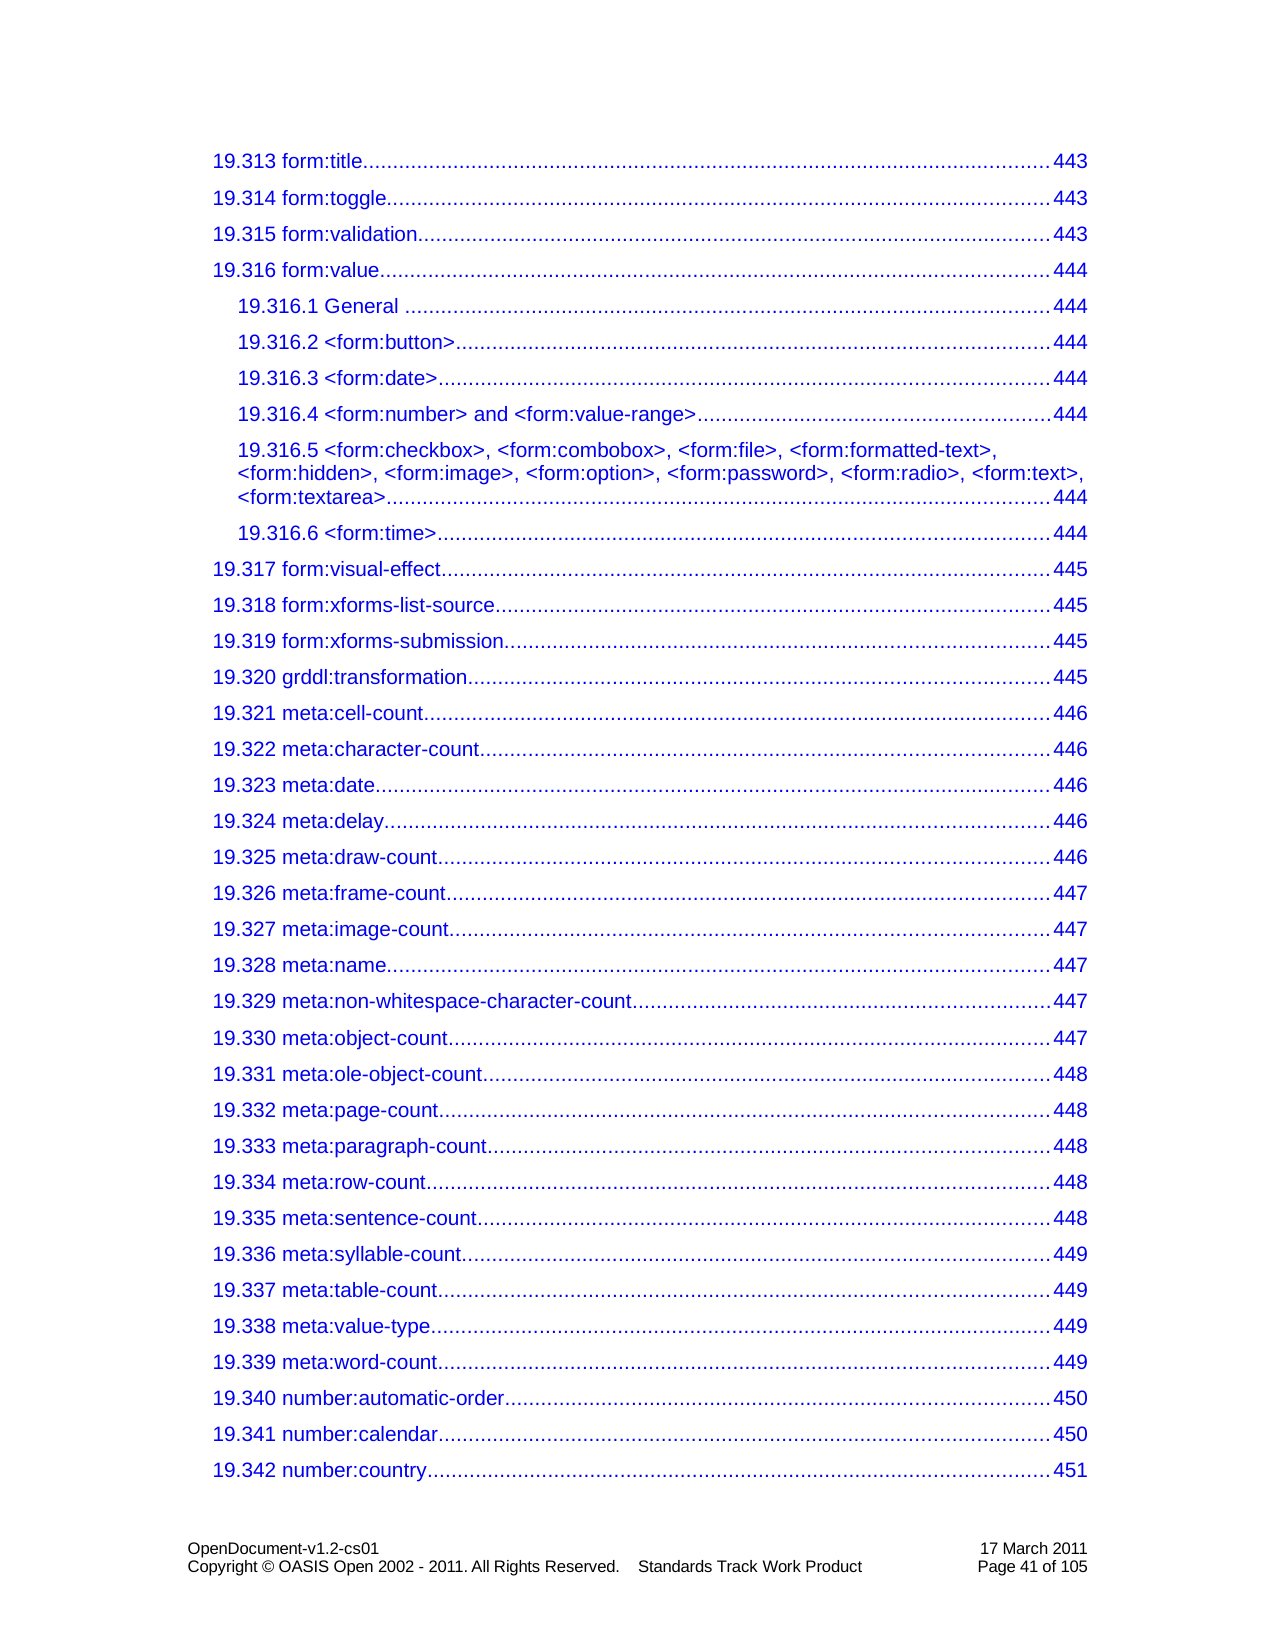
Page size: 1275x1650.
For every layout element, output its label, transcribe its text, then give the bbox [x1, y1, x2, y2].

text 19.331 meta:ole-object-count 448 [212, 1062, 1088, 1086]
text 19.316.1 General 444 [237, 294, 1088, 318]
text 19.339 meta:word-count 449 [212, 1350, 1088, 1374]
text 19.313 form:title 443 [212, 150, 1088, 173]
text 19.316.3 <form:date> 444 [237, 366, 1088, 390]
text 19.337 meta:table-count 449 [212, 1278, 1088, 1302]
text 19.325 meta:draw-count 446 [212, 846, 1088, 869]
text 19.314 form:toggle 443 [212, 186, 1088, 209]
text 19.338 meta:value-type 449 [212, 1314, 1088, 1338]
text 19.330 meta:object-count 447 [212, 1026, 1088, 1049]
text 19.315 form:validation 443 [212, 222, 1088, 246]
text 19.317 form:visual-effect 445 [212, 557, 1088, 581]
text 19.342 number:country 451 [212, 1458, 1088, 1482]
text 19.322 meta:character-count 446 [212, 738, 1088, 761]
text 19.336 meta:syllable-count 449 [212, 1242, 1088, 1266]
text 19.320 grddl:transformation 445 [212, 666, 1088, 689]
text 19.332 meta:page-count 448 [212, 1098, 1088, 1122]
text 19.335 meta:sentence-count 448 [212, 1206, 1088, 1230]
text 19.324 meta:delay 446 [212, 810, 1088, 833]
text 19.326 meta:frame-count 447 [212, 882, 1088, 905]
text 19.341 number:calendar 450 [212, 1422, 1088, 1446]
text 19.316.6 <form:time> 444 [237, 521, 1088, 545]
text 19.327 meta:image-count 447 [212, 918, 1088, 941]
text 19.316 form:value 444 [212, 258, 1088, 282]
text 19.316.5 <form:checkbox>, <form:combobox>, <form:file>, <form:formatted-text>, <form:hidden>, <form:image>, <form:option>, <form:password>, <form:radio>, <form:text>, <form:textarea> 444 [237, 438, 1088, 509]
text 19.334 meta:row-count 448 [212, 1170, 1088, 1194]
text 19.323 meta:date 446 [212, 774, 1088, 797]
text 19.333 meta:paragraph-count 448 [212, 1134, 1088, 1158]
text 19.321 meta:cell-count 446 [212, 702, 1088, 725]
text 19.329 meta:non-whitespace-character-count 447 [212, 990, 1088, 1013]
text 19.319 form:xforms-submission 445 [212, 629, 1088, 653]
text 19.340 number:automatic-order 450 [212, 1386, 1088, 1410]
text 19.328 meta:name 447 [212, 954, 1088, 977]
text 19.316.2 <form:button> 444 [237, 330, 1088, 354]
text 19.318 form:xforms-list-source 445 [212, 593, 1088, 617]
text 19.316.4 <form:number> and <form:value-range> 444 [237, 402, 1088, 426]
